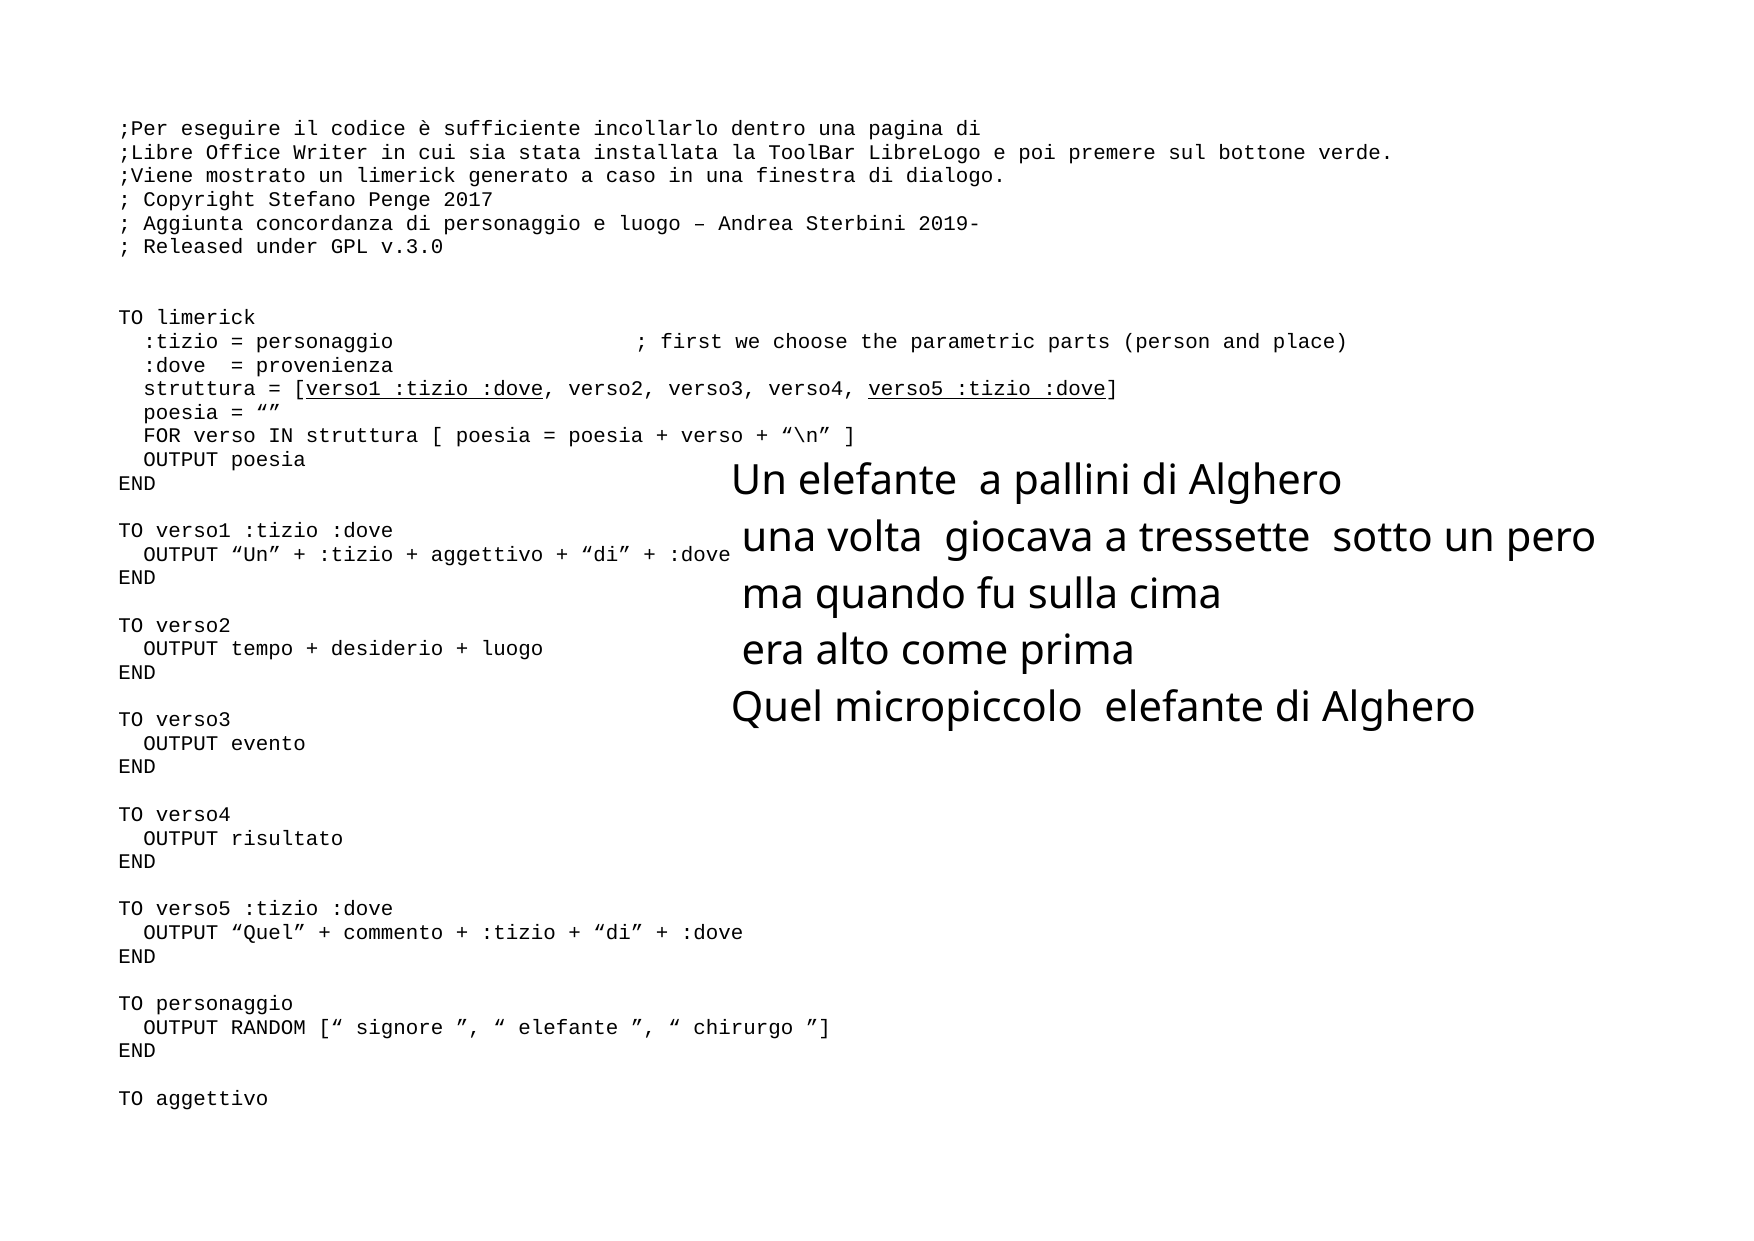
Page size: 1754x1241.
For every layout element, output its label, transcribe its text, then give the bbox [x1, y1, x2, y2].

text END [939, 474, 951, 481]
text END [118, 851, 1636, 875]
text END [738, 473, 753, 491]
text poesia = “” [118, 402, 1636, 426]
text OUTPUT tempo + desiderio + luogo [118, 638, 843, 662]
text FOR verso IN struttura [ poesia = poesia + verso + “\n” ] [118, 426, 1636, 449]
text OUTPUT “Quel” + commento + :tizio + “di” + :dove [118, 922, 1636, 946]
text END [1044, 483, 1054, 491]
text TO verso3 [118, 709, 1636, 733]
text ;Viene mostrato un limerick generato a caso in una finestra di dialogo. [118, 165, 1636, 189]
text OUTPUT poesia [118, 449, 1636, 473]
text END [118, 946, 1636, 969]
text END [118, 567, 1636, 591]
text TO verso4 [118, 804, 1636, 827]
text struttura = [verso1 :tizio :dove, verso2, verso3, verso4, verso5 :tizio :dove] [118, 378, 1636, 402]
text END [1020, 474, 1033, 491]
text END [118, 662, 1636, 686]
text END [875, 483, 885, 491]
text END [1020, 473, 1245, 496]
text END [1232, 474, 1244, 491]
text END [1197, 473, 1206, 481]
text END [1248, 473, 1636, 496]
text OUTPUT RANDOM [“ signore ”, “ elefante ”, “ chirurgo ”] [118, 1017, 1636, 1040]
text ; Copyright Stefano Penge 2017 [118, 189, 1636, 213]
text OUTPUT “Un” + :tizio + aggettivo + “di” + :dove [118, 544, 1636, 567]
text ;Libre Office Writer in cui sia stata installata la ToolBar LibreLogo e poi premere sul bottone verde. [118, 142, 1636, 165]
text END [1283, 474, 1295, 481]
text ; Aggiunta concordanza di personaggio e luogo – Andrea Sterbini 2019- [118, 213, 1636, 236]
text OUTPUT tempo + desiderio + luogo [857, 638, 1636, 662]
text TO verso1 :tizio :dove [880, 520, 1636, 544]
text ;Per eseguire il codice è sufficiente incollarlo dentro una pagina di [118, 118, 1636, 142]
text :dove = provenienza [118, 354, 1636, 378]
text TO verso2 [118, 615, 1636, 638]
text END [1323, 474, 1336, 491]
text TO personaggio [118, 993, 1636, 1017]
text TO verso1 :tizio :dove [118, 520, 877, 544]
text ; Released under GPL v.3.0 [118, 236, 1636, 260]
text END [984, 483, 994, 491]
text TO verso5 :tizio :dove [118, 898, 1636, 922]
text OUTPUT risultato [118, 827, 1636, 851]
text END [803, 474, 815, 481]
text TO limerick [118, 307, 1636, 331]
text TO aggettivo [118, 1088, 1636, 1111]
text END [1147, 474, 1159, 491]
text END [118, 473, 1017, 496]
text END [118, 757, 1636, 780]
text END [838, 474, 850, 481]
text OUTPUT evento [118, 733, 1636, 757]
text :tizio = personaggio ; first we choose the parametric parts (person and place) [118, 331, 1636, 354]
text END [118, 1040, 1636, 1064]
